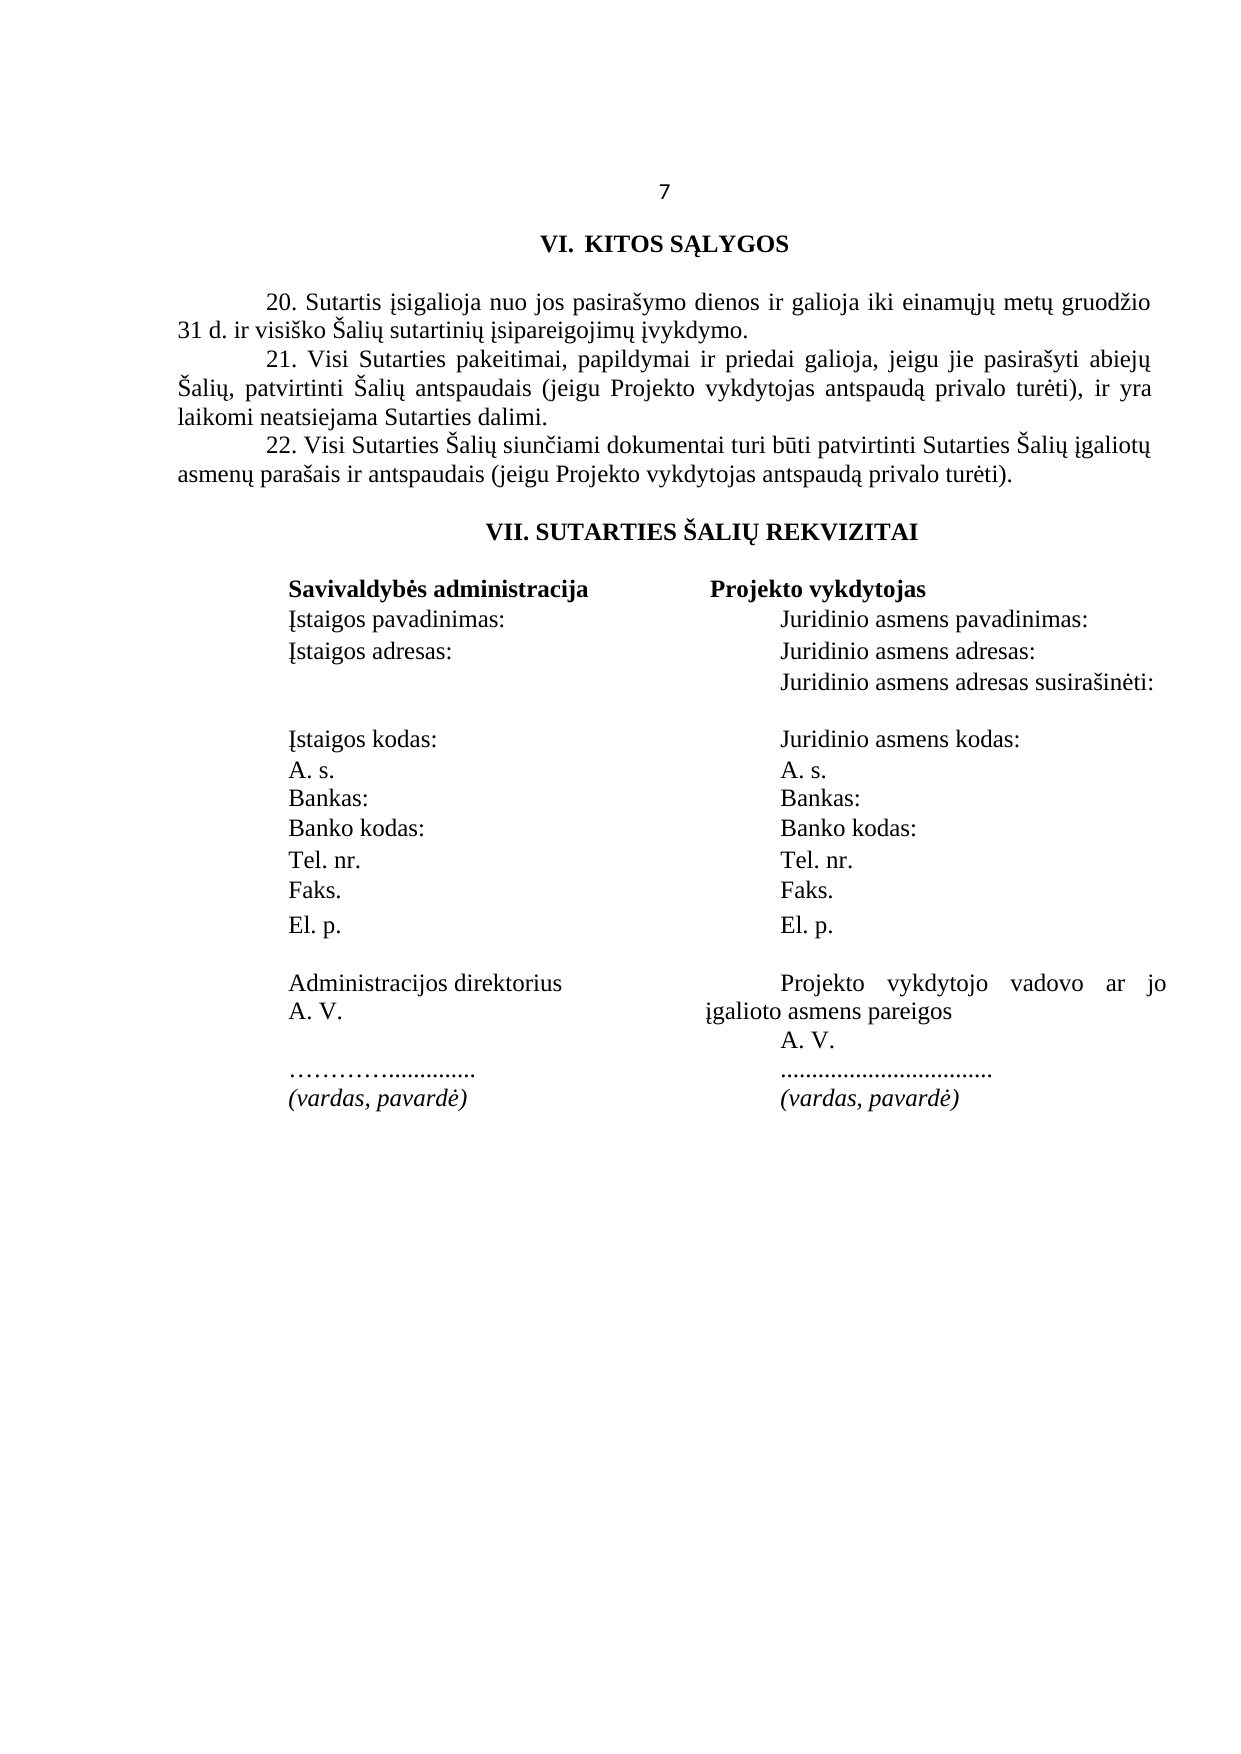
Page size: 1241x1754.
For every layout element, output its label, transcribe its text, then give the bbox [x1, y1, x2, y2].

table_cell Įstaigos adresas: [202, 636, 691, 667]
table_cell Įstaigos kodas: [202, 724, 691, 755]
text 22. Visi Sutarties Šalių siunčiami dokumentai turi būti patvirtinti Sutarties Šalių įgaliotų asmenų parašais ir antspaudais (jeigu Projekto vykdytojas antspaudą privalo turėti). [177, 430, 1152, 488]
table_cell Bankas: [691, 784, 1178, 813]
table_cell Tel. nr. [202, 845, 691, 875]
table_cell Bankas: [202, 784, 691, 813]
table_cell El. p. Projekto vykdytojo vadovo ar jo įgalioto asmens pareigos A. V. .................................. (vardas, pavardė) [691, 910, 1178, 1111]
table_cell [202, 667, 691, 724]
table_cell A. s. [202, 755, 691, 783]
table_cell Banko kodas: [691, 814, 1178, 845]
table_cell Juridinio asmens adresas: [691, 636, 1178, 667]
table_cell [177, 755, 202, 783]
table_cell Tel. nr. [691, 845, 1178, 875]
table_cell [177, 845, 202, 875]
table_cell [177, 636, 202, 667]
table_cell [177, 910, 202, 1111]
table_cell Juridinio asmens pavadinimas: [691, 604, 1178, 636]
text 20. Sutartis įsigalioja nuo jos pasirašymo dienos ir galioja iki einamųjų metų gruodžio 31 d. ir visiško Šalių sutartinių įsipareigojimų įvykdymo. [177, 287, 1152, 344]
table_cell Juridinio asmens kodas: [691, 724, 1178, 755]
table_cell Banko kodas: [202, 814, 691, 845]
text VII. SUTARTIES ŠALIŲ REKVIZITAI [177, 517, 1152, 545]
table_cell Juridinio asmens adresas susirašinėti: [691, 667, 1178, 724]
table_cell [177, 784, 202, 813]
table_header Projekto vykdytojas [691, 574, 1178, 604]
table_header Savivaldybės administracija [202, 574, 691, 604]
table_cell El. p. Administracijos direktorius A. V. ………….............. (vardas, pavardė) [202, 910, 691, 1111]
table_header [177, 574, 202, 604]
table_cell [177, 724, 202, 755]
table_cell [177, 814, 202, 845]
text VI. KITOS SĄLYGOS [177, 229, 1152, 258]
text 21. Visi Sutarties pakeitimai, papildymai ir priedai galioja, jeigu jie pasirašyti abiejų Šalių, patvirtinti Šalių antspaudais (jeigu Projekto vykdytojas antspaudą privalo turėti), ir yra laikomi neatsiejama Sutarties dalimi. [177, 344, 1152, 430]
table_cell Įstaigos pavadinimas: [202, 604, 691, 636]
table_cell [177, 667, 202, 724]
table_cell Faks. [691, 875, 1178, 910]
table_cell [177, 604, 202, 636]
table_cell Faks. [202, 875, 691, 910]
table_cell [177, 875, 202, 910]
table_cell A. s. [691, 755, 1178, 783]
